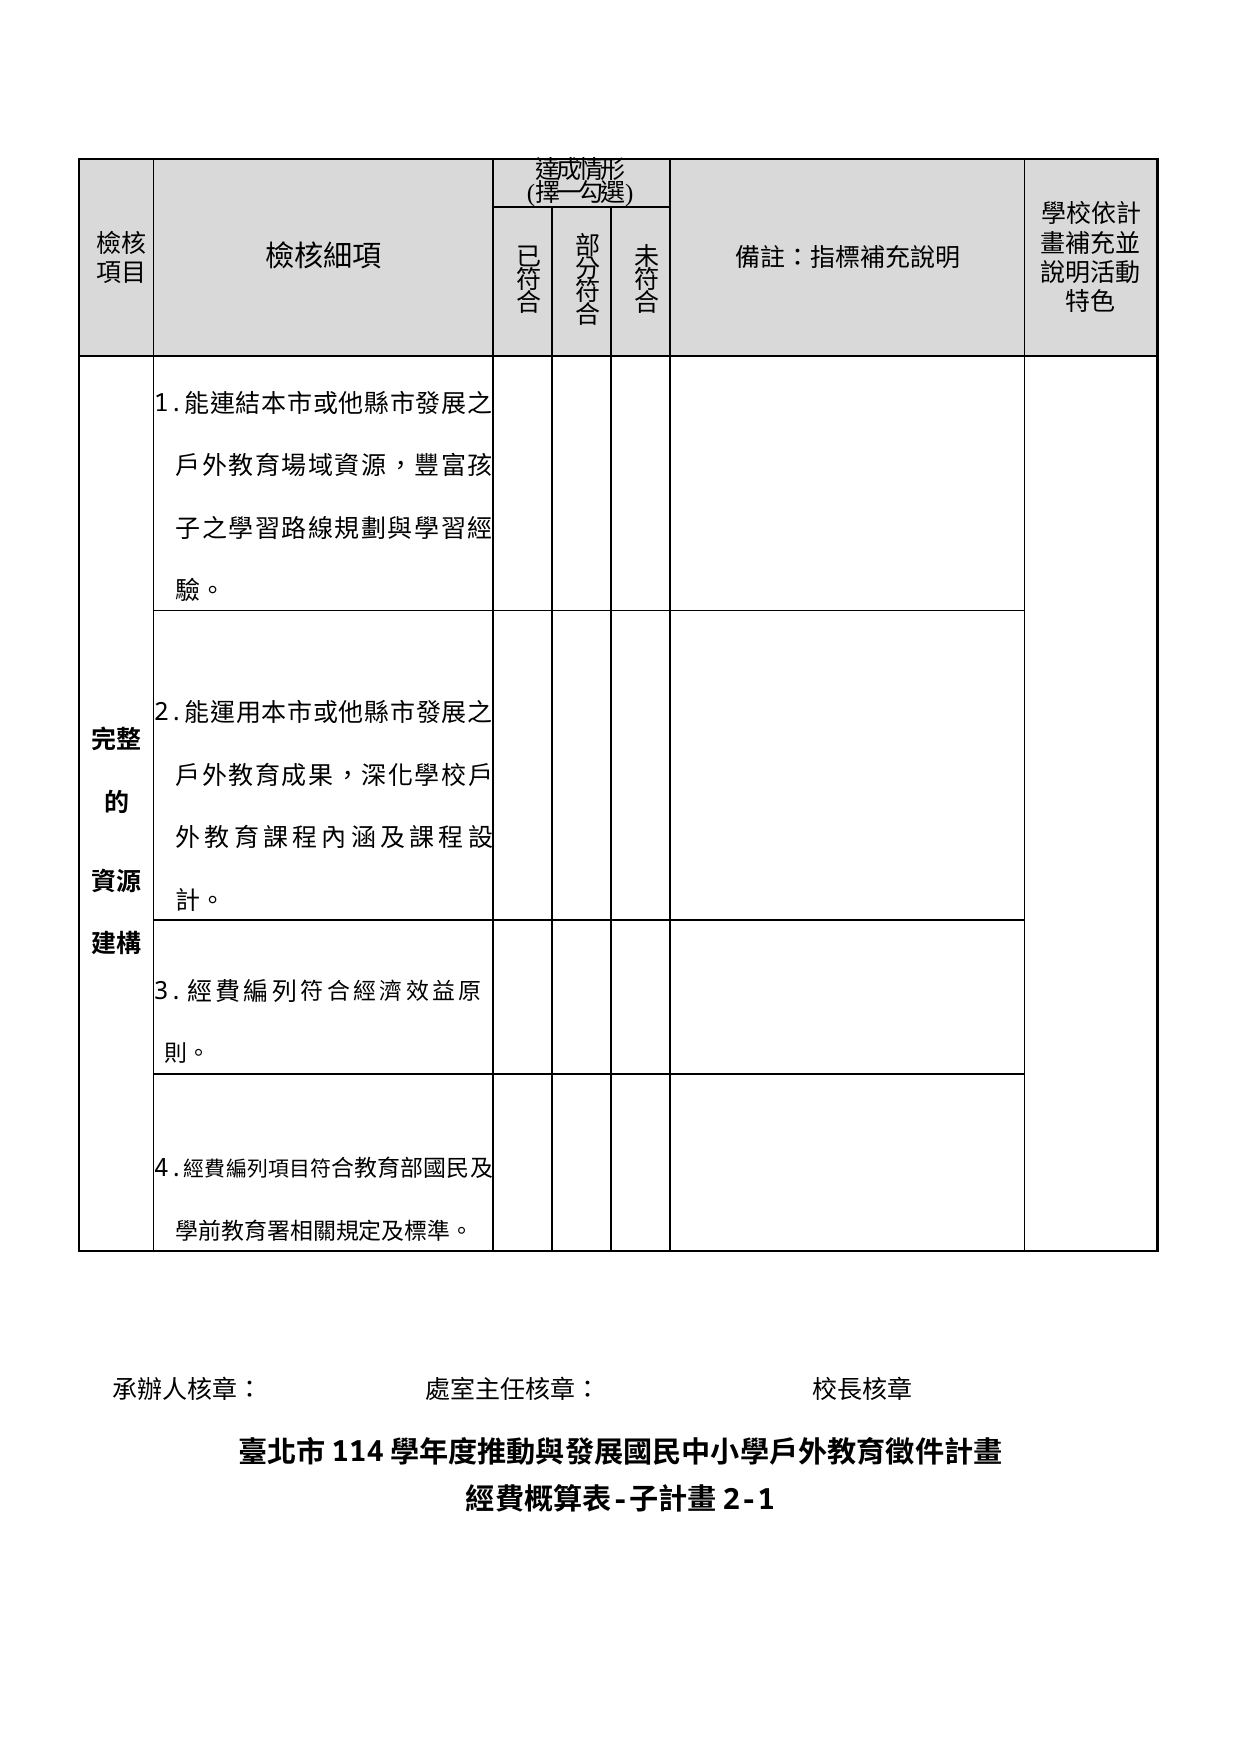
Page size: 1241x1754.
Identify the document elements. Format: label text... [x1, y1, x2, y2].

table_cell 4.經費編列項目符合教育部國民及學前教育署相關規定及標準。 [154, 1075, 492, 1250]
table_cell [553, 921, 610, 1073]
table_header 檢核細項 [154, 160, 492, 355]
table_cell 3.經費編列符合經濟效益原則。 [154, 921, 492, 1073]
table_header 達成情形 (擇一勾選) [494, 160, 669, 206]
table_header 檢核項目 [80, 160, 153, 355]
table_cell [671, 357, 1024, 610]
table_cell 1.能連結本市或他縣市發展之戶外教育場域資源，豐富孩子之學習路線規劃與學習經驗。 [154, 357, 492, 610]
table_cell [553, 1075, 610, 1250]
table_cell [671, 1075, 1024, 1250]
text 經費概算表-子計畫2-1 [112, 1471, 1128, 1519]
table_cell [612, 1075, 669, 1250]
table_cell [612, 611, 669, 919]
table_header 學校依計畫補充並說明活動特色 [1025, 160, 1156, 355]
text 承辦人核章： 處室主任核章： 校長核章 [112, 1346, 1128, 1408]
table_cell [1025, 357, 1156, 1250]
table_cell [553, 357, 610, 610]
table_header 備註：指標補充說明 [671, 160, 1024, 355]
table_cell [494, 357, 551, 610]
table_cell [612, 921, 669, 1073]
table_cell [612, 357, 669, 610]
table_cell 2.能運用本市或他縣市發展之戶外教育成果，深化學校戶外教育課程內涵及課程設計。 [154, 611, 492, 919]
table_cell [494, 611, 551, 919]
table_cell 已符合 [494, 208, 551, 355]
table_cell 未符合 [612, 208, 669, 355]
table_cell [494, 921, 551, 1073]
table_cell 部分符合 [553, 208, 610, 355]
text 臺北市114學年度推動與發展國民中小學戶外教育徵件計畫 [112, 1408, 1128, 1471]
table_cell [671, 921, 1024, 1073]
table_cell [671, 611, 1024, 919]
table_cell [553, 611, 610, 919]
table_cell [494, 1075, 551, 1250]
table_cell 完整的 資源建構 [80, 357, 153, 1250]
